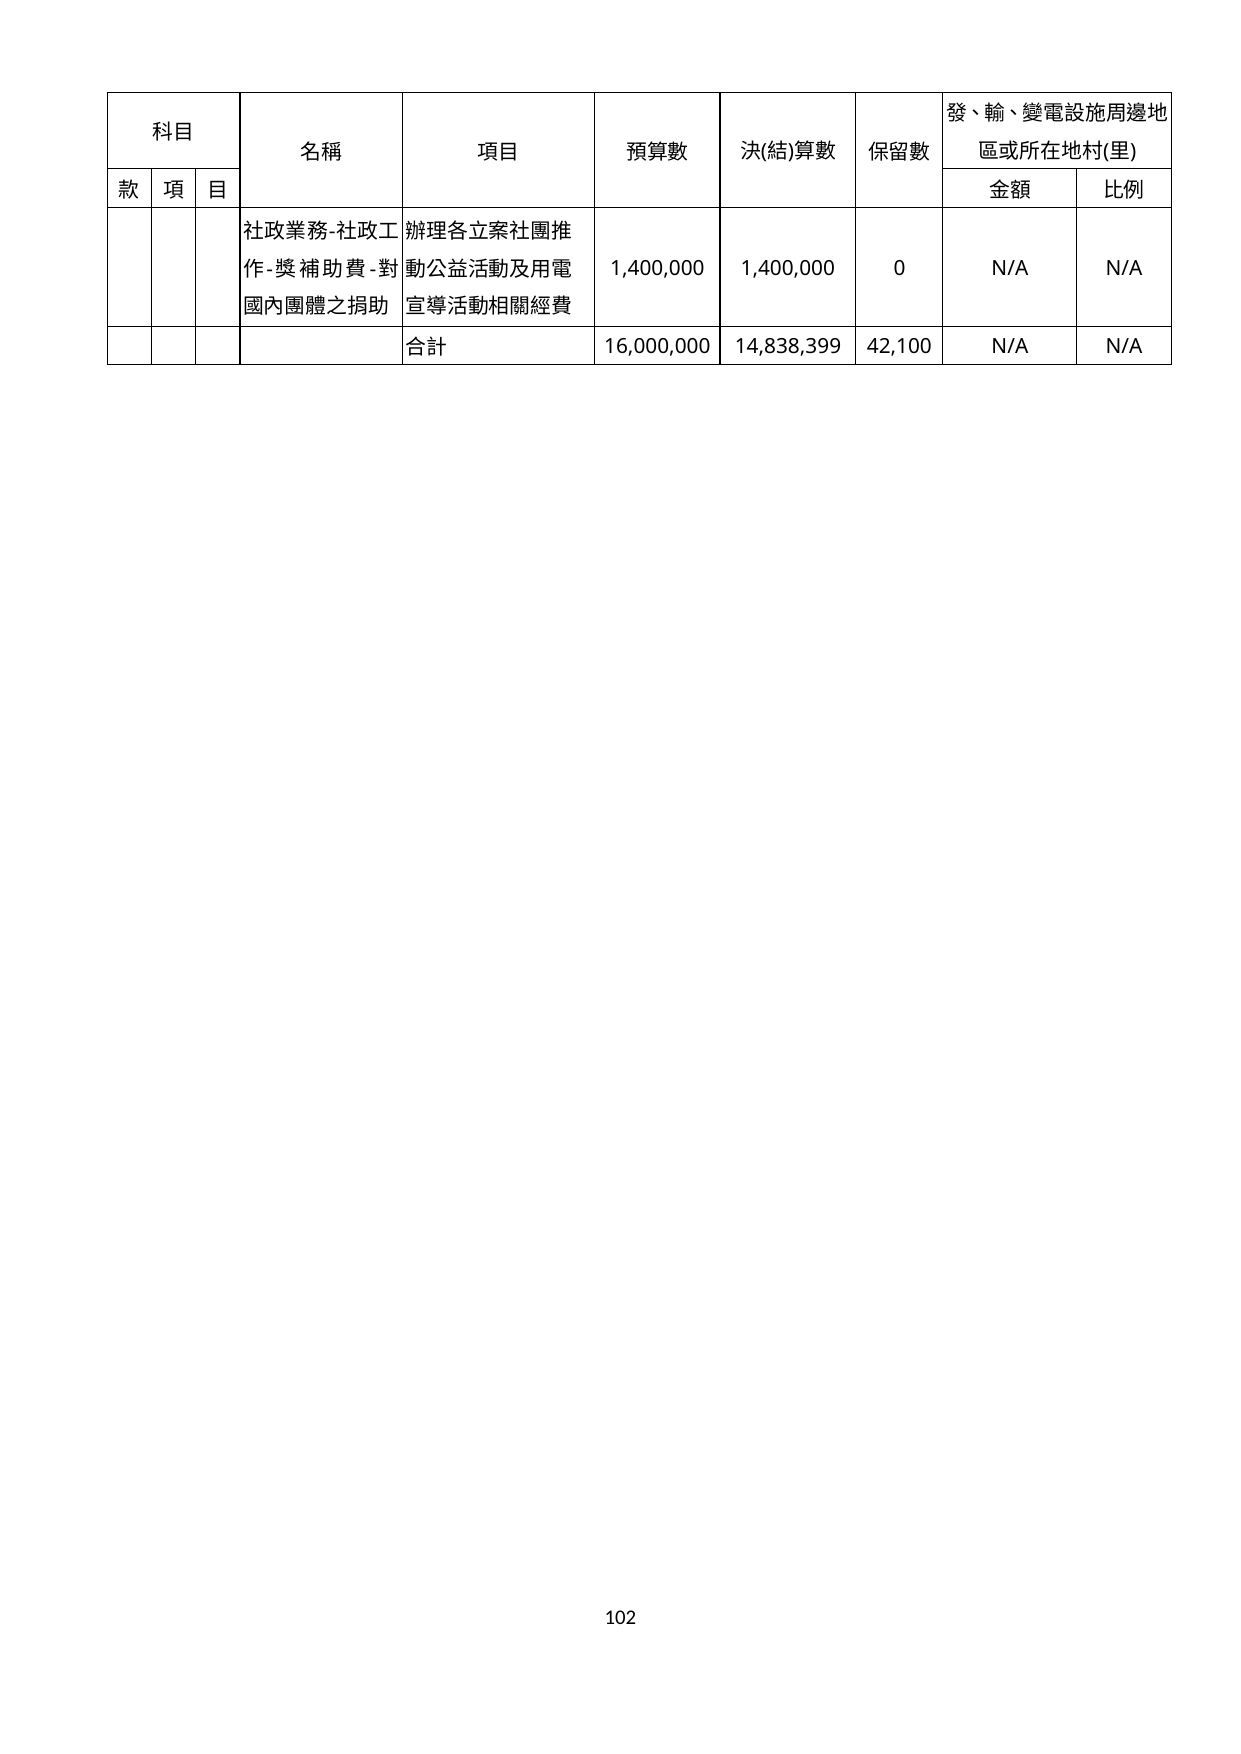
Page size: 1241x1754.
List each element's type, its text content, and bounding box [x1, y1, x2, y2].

table_cell [152, 208, 195, 326]
table_cell 決(結)算數 [721, 93, 855, 207]
table_cell 合計 [403, 327, 594, 364]
table_cell 科目 [108, 93, 239, 168]
table_cell 發、輸、變電設施周邊地區或所在地村(里) [943, 93, 1171, 168]
table_cell 預算數 [595, 93, 719, 207]
table_cell 名稱 [241, 93, 402, 207]
table_cell 辦理各立案社團推動公益活動及用電宣導活動相關經費 [403, 208, 594, 326]
table_cell N/A [943, 327, 1076, 364]
table_cell [241, 327, 402, 364]
table_cell N/A [943, 208, 1076, 326]
table_cell 1,400,000 [595, 208, 719, 326]
table_cell 42,100 [856, 327, 942, 364]
table_cell 保留數 [856, 93, 942, 207]
table_cell 1,400,000 [721, 208, 855, 326]
table_cell [152, 327, 195, 364]
table_cell 14,838,399 [721, 327, 855, 364]
table_cell 金額 [943, 169, 1076, 207]
table_cell 16,000,000 [595, 327, 719, 364]
table_cell [196, 327, 239, 364]
table_cell 項 [152, 169, 195, 207]
table_cell [108, 208, 151, 326]
table_cell 目 [196, 169, 239, 207]
table_cell 社政業務-社政工作-獎補助費-對國內團體之捐助 [241, 208, 402, 326]
table_cell 比例 [1077, 169, 1171, 207]
table_cell 項目 [403, 93, 594, 207]
table_cell [196, 208, 239, 326]
table_cell 款 [108, 169, 151, 207]
table_cell N/A [1077, 327, 1171, 364]
table_cell [108, 327, 151, 364]
table_cell 0 [856, 208, 942, 326]
table_cell N/A [1077, 208, 1171, 326]
